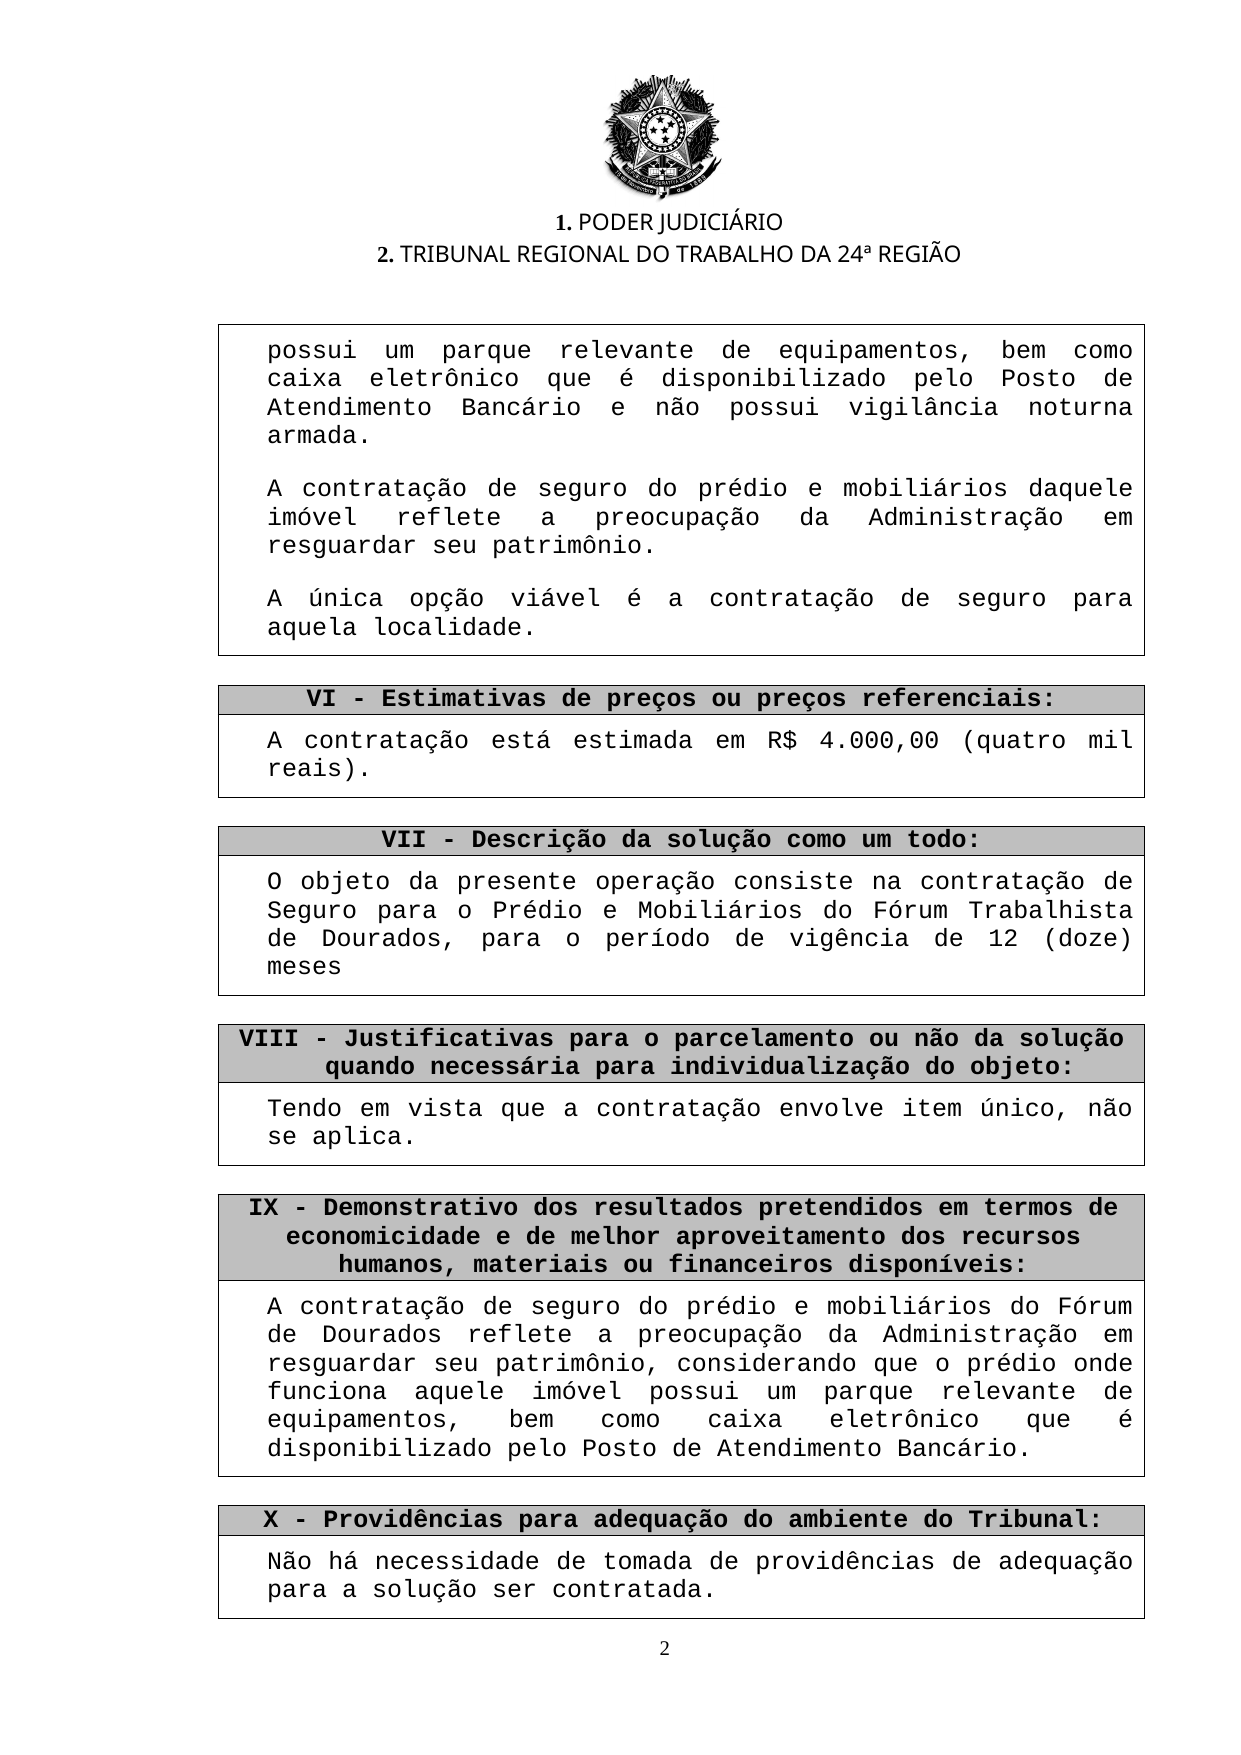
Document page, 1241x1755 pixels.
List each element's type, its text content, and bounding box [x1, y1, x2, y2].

table_cell Não há necessidade de tomada de providências de adequação para a solução ser contratada. [219, 1536, 1144, 1617]
table_cell O objeto da presente operação consiste na contratação de Seguro para o Prédio e Mobiliários do Fórum Trabalhista de Dourados, para o período de vigência de 12 (doze) meses [219, 856, 1144, 995]
table_cell Tendo em vista que a contratação envolve item único, não se aplica. [219, 1083, 1144, 1164]
table_cell possui um parque relevante de equipamentos, bem como caixa eletrônico que é disponibilizado pelo Posto de Atendimento Bancário e não possui vigilância noturna armada. A contratação de seguro do prédio e mobiliários daquele imóvel reflete a preocupação da Administração em resguardar seu patrimônio. A única opção viável é a contratação de seguro para aquela localidade. [219, 325, 1144, 655]
table_header Demonstrativo dos resultados pretendidos em termos de economicidade e de melhor aproveitamento dos recursos humanos, materiais ou financeiros disponíveis: [219, 1195, 1144, 1280]
table_header Providências para adequação do ambiente do Tribunal: [219, 1506, 1144, 1535]
table_header Justificativas para o parcelamento ou não da solução quando necessária para individualização do objeto: [219, 1025, 1144, 1082]
table_cell A contratação de seguro do prédio e mobiliários do Fórum de Dourados reflete a preocupação da Administração em resguardar seu patrimônio, considerando que o prédio onde funciona aquele imóvel possui um parque relevante de equipamentos, bem como caixa eletrônico que é disponibilizado pelo Posto de Atendimento Bancário. [219, 1281, 1144, 1476]
table_header Descrição da solução como um todo: [219, 827, 1144, 855]
table_header Estimativas de preços ou preços referenciais: [219, 686, 1144, 714]
table_cell A contratação está estimada em R$ 4.000,00 (quatro mil reais). [219, 715, 1144, 797]
